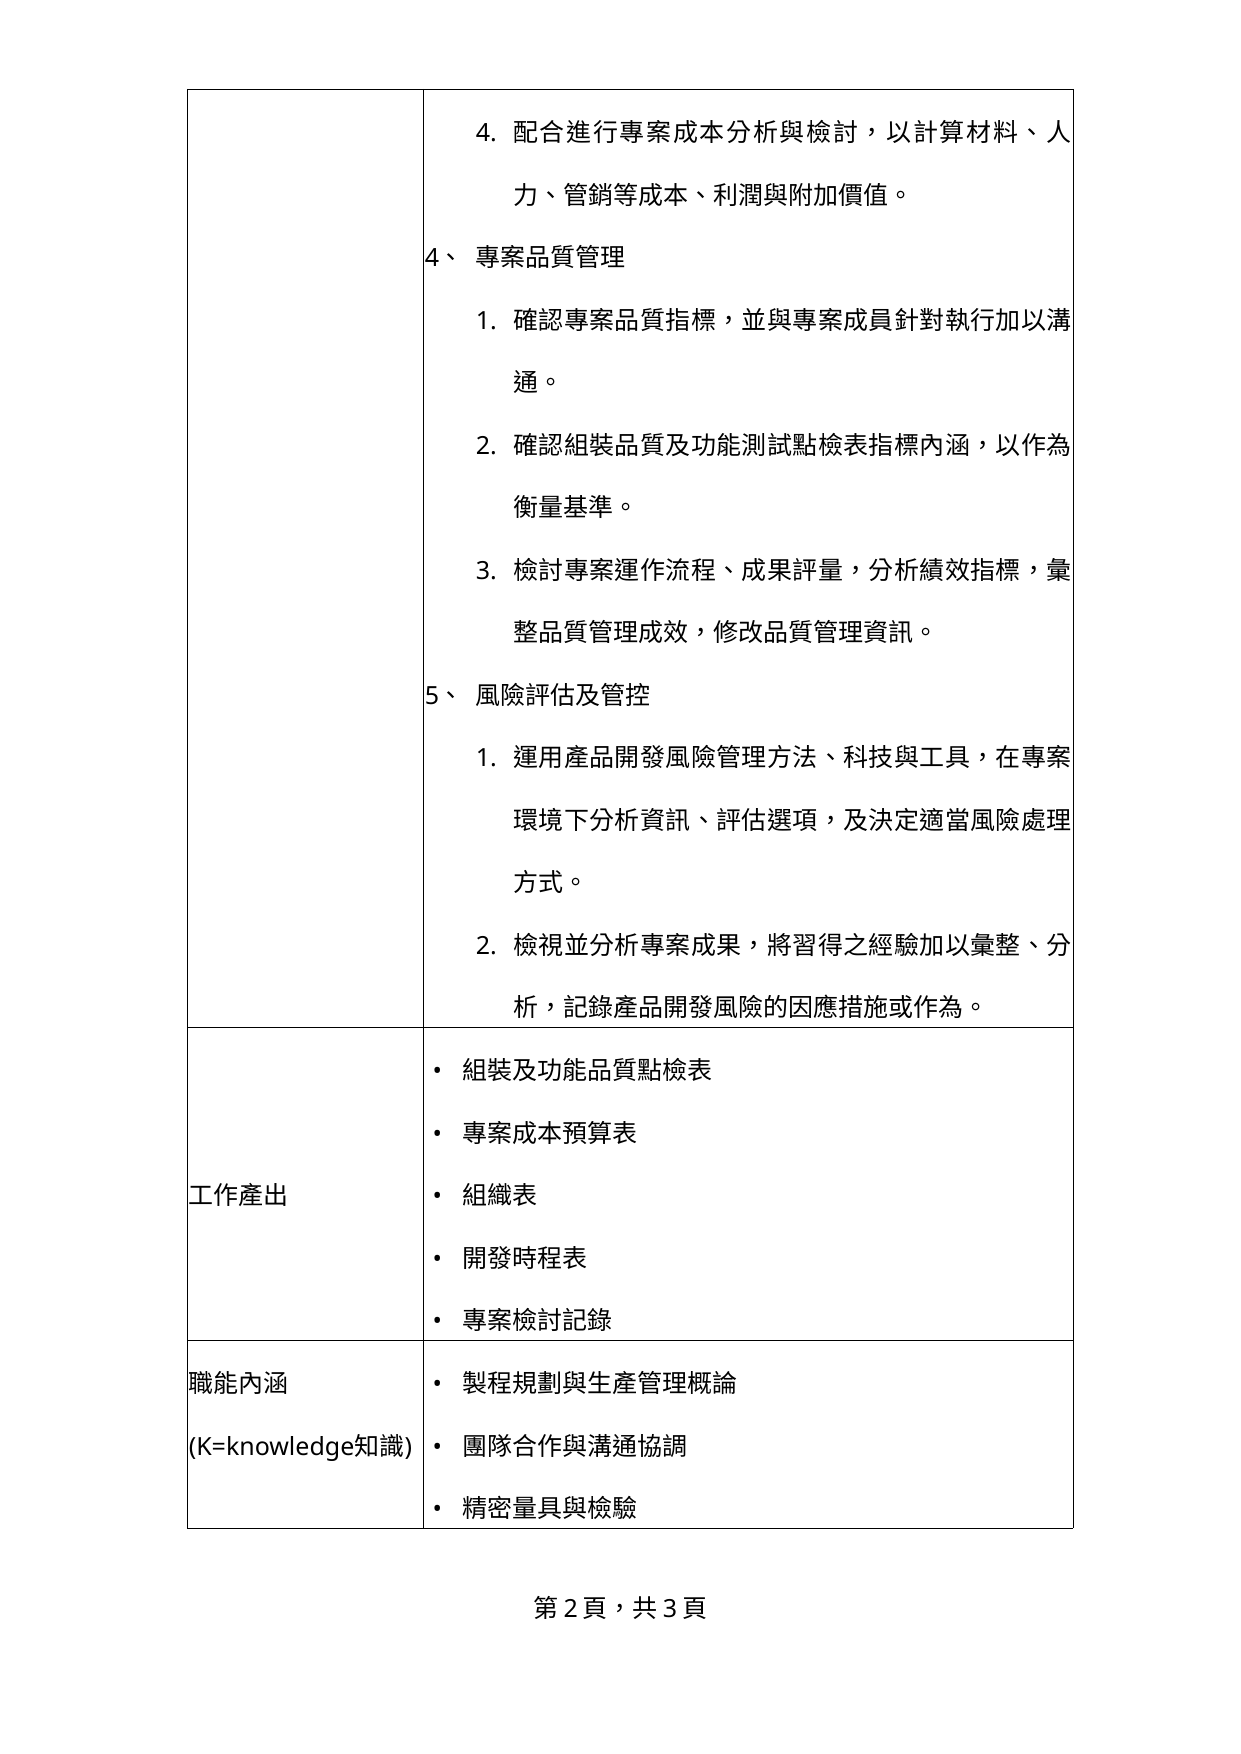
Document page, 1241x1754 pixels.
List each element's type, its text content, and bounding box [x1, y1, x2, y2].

table_cell 組裝及功能品質點檢表 專案成本預算表 組織表 開發時程表 專案檢討記錄 [424, 1028, 1073, 1340]
table_cell 工作產出 [188, 1028, 423, 1340]
table_cell 職能內涵 (K=knowledge知識) [188, 1341, 423, 1528]
table_cell 製程規劃與生產管理概論 團隊合作與溝通協調 精密量具與檢驗 成本分析與策略 專案管理知識 品質管理概論 風險管理概論 產品開發概論 成本管理概論 [424, 1341, 1073, 1528]
table_cell 建立開發團隊 確認產品開發人員的規劃與配置、及所需技能與能力程度。 進行開發專案團隊的溝通協調工作。 開發時程規劃與管控 依產品開發專案期程要求、投入產出的優先順序及相互關係，建立專案時程表。 運用新產品開發流程及工具，建立產品開發製程。 配合製程發展、執行、修正機制，以監控、記錄並通報相關時程與計畫的進度。 成本估算與執行管控 依工作資源需求，與適當 產品相關人諮詢，參考以往的成本分析資料，進行產品開發成本估算，編製專案成本預算表。 確認成本策略及成本管理計畫，以確保清楚明瞭，及執行專案預算，以監督實際花費，並控制專案預算。 監督內外部對開發專案成本的影響，必要時尋求管理階層同意，以變更已通過的專案預算。 配合進行專案成本分析與檢討，以計算材料、人力、管銷等成本、利潤與附加價值。 專案品質管理 確認專案品質指標，並與專案成員針對執行加以溝通。 確認組裝品質及功能測試點檢表指標內涵，以作為衡量基準。 檢討專案運作流程、成果評量，分析績效指標，彙整品質管理成效，修改品質管理資訊。 風險評估及管控 運用產品開發風險管理方法、科技與工具，在專案環境下分析資訊、評估選項，及決定適當風險處理方式。 檢視並分析專案成果，將習得之經驗加以彙整、分析，記錄產品開發風險的因應措施或作為。 [424, 90, 1073, 1027]
table_cell [188, 90, 423, 1027]
